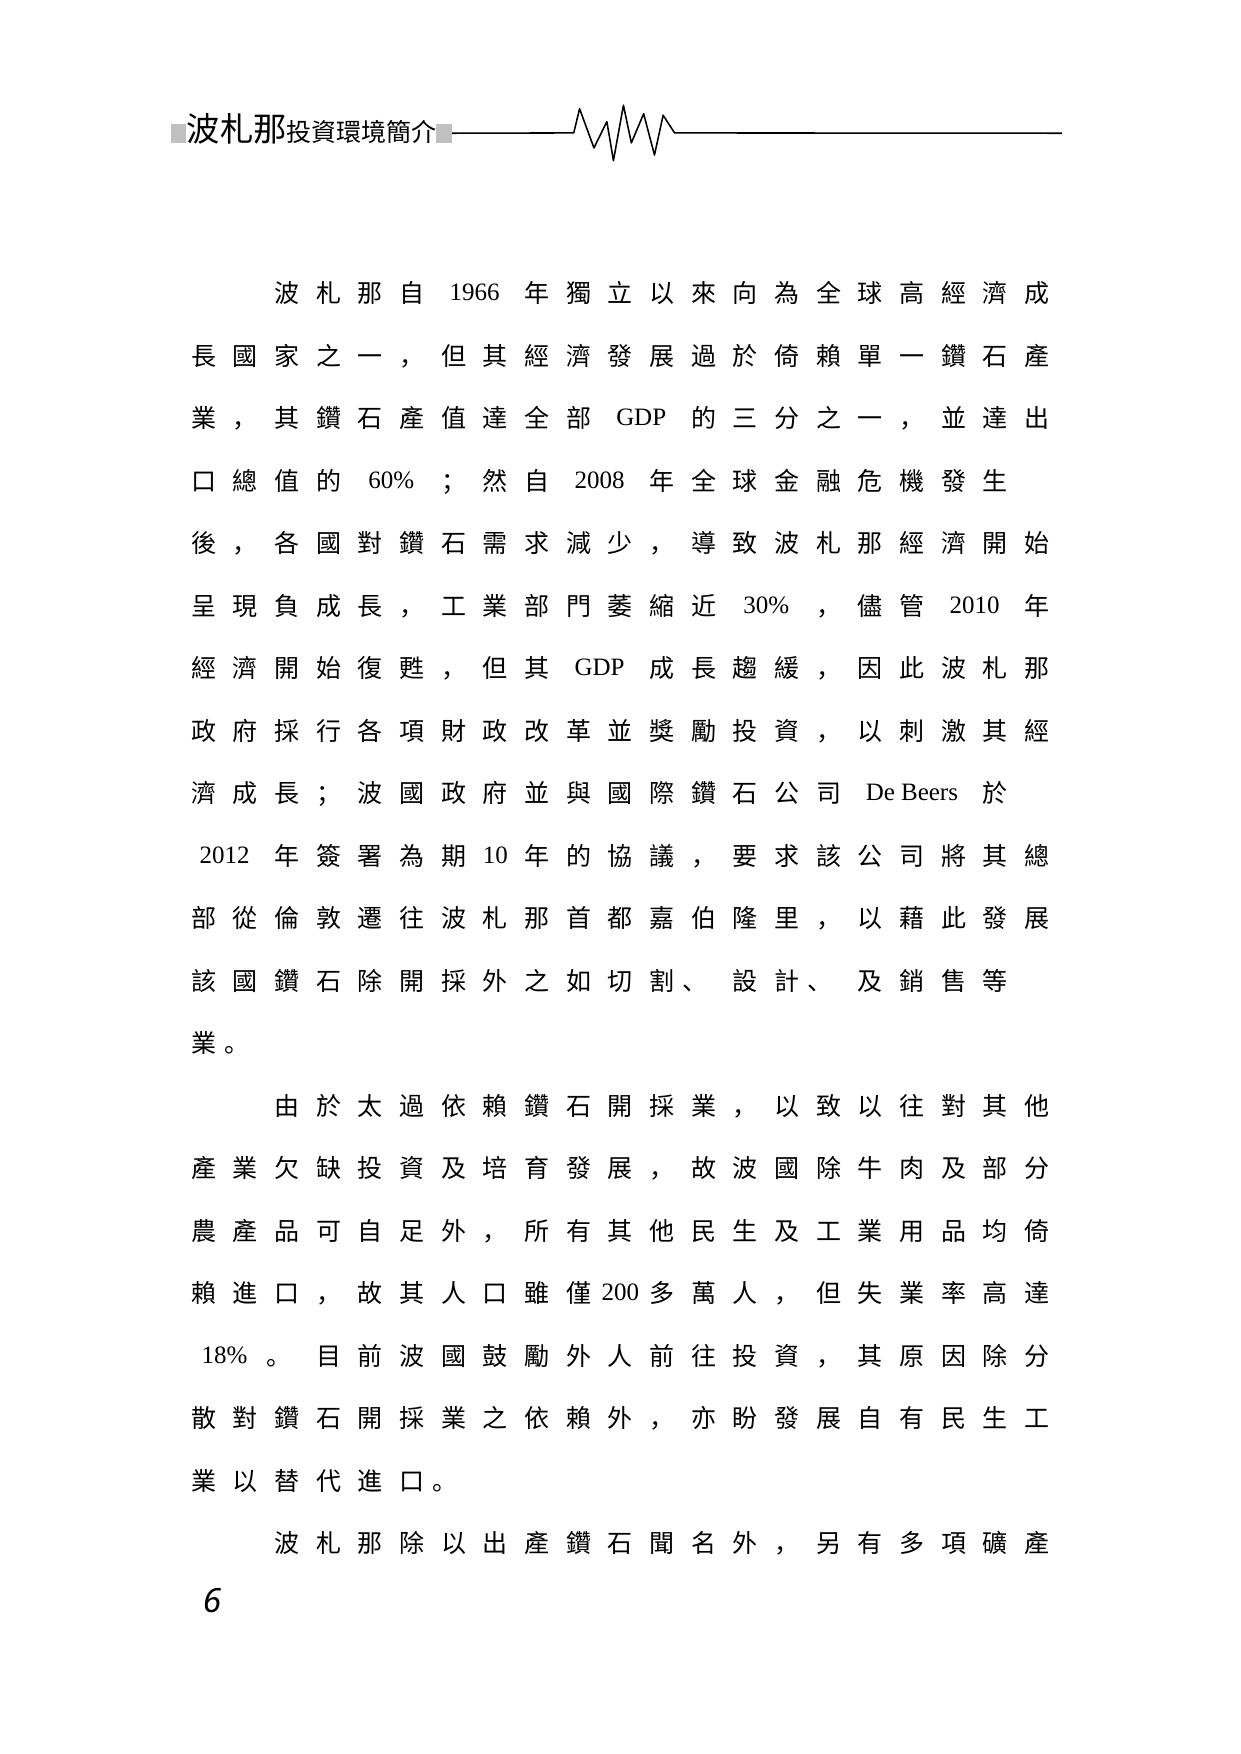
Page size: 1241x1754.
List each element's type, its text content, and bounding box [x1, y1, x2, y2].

text 波札那除以出產鑽石聞名外，另有多項礦產 [183, 1500, 1058, 1563]
text 由於太過依賴鑽石開採業，以致以往對其他產業欠缺投資及培育發展，故波國除牛肉及部分農產品可自足外，所有其他民生及工業用品均倚賴進口，故其人口雖僅200多萬人，但失業率高達18%。目前波國鼓勵外人前往投資，其原因除分散對鑽石開採業之依賴外，亦盼發展自有民生工業以替代進口。 [183, 1063, 1058, 1500]
text 波札那自1966年獨立以來向為全球高經濟成長國家之一，但其經濟發展過於倚賴單一鑽石產業，其鑽石產值達全部GDP的三分之一，並達出口總值的60%；然自2008年全球金融危機發生後，各國對鑽石需求減少，導致波札那經濟開始呈現負成長，工業部門萎縮近30%，儘管2010年經濟開始復甦，但其GDP成長趨緩，因此波札那政府採行各項財政改革並獎勵投資，以刺激其經濟成長；波國政府並與國際鑽石公司De Beers於2012年簽署為期10年的協議，要求該公司將其總部從倫敦遷往波札那首都嘉伯隆里，以藉此發展該國鑽石除開採外之如切割、設計、及銷售等業。 [183, 250, 1058, 1063]
